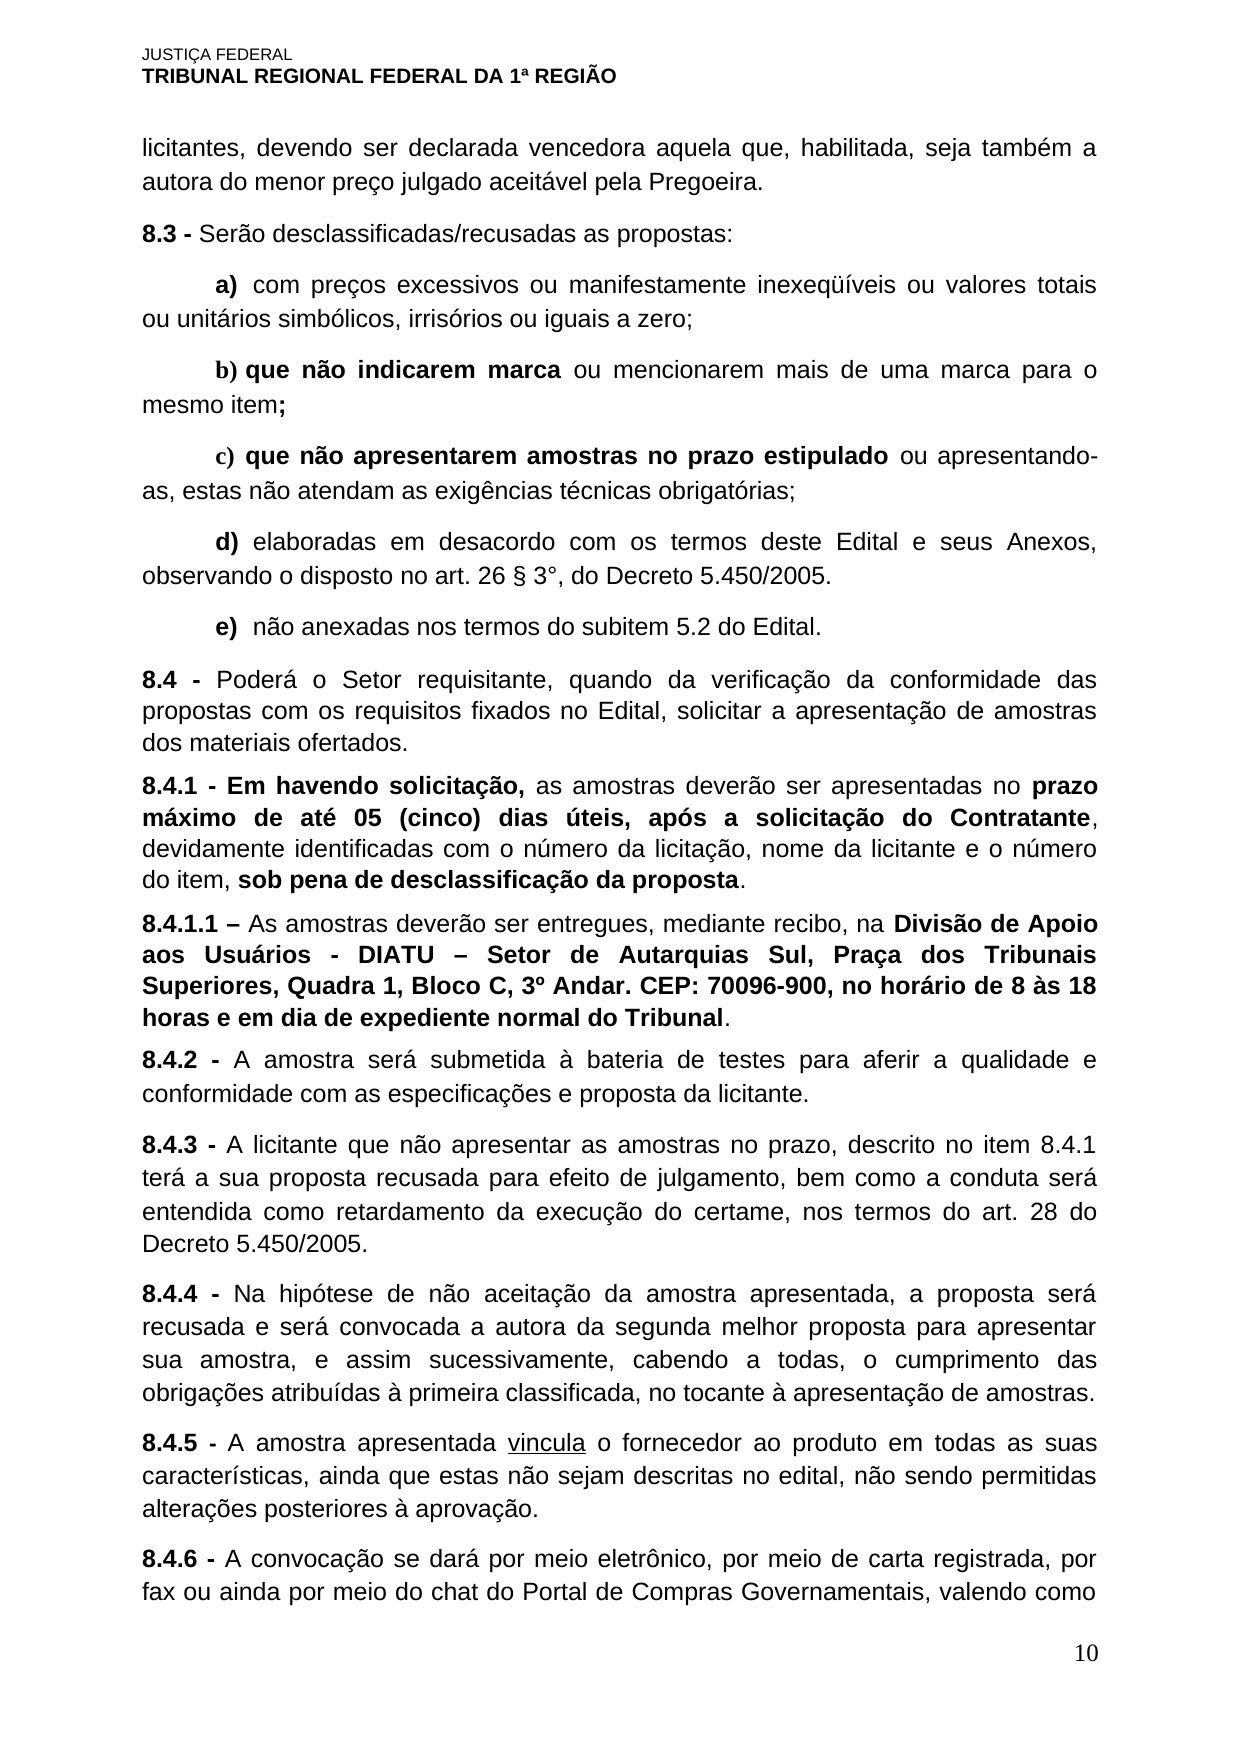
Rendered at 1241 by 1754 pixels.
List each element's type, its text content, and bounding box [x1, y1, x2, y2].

list elaboradas em desacordo com os termos deste Edital e seus Anexos, observando o disposto no art. 26 § 3°, do Decreto 5.450/2005. [142, 527, 1098, 590]
text 8.4.2 - A amostra será submetida à bateria de testes para aferir a qualidade e conformidade com as especificações e proposta da licitante. [142, 1045, 1098, 1108]
list que não apresentarem amostras no prazo estipulado ou apresentando-as, estas não atendam as exigências técnicas obrigatórias; [142, 441, 1098, 504]
text 8.4.6 - A convocação se dará por meio eletrônico, por meio de carta registrada, por fax ou ainda por meio do chat do Portal de Compras Governamentais, valendo como [142, 1544, 1098, 1605]
text 8.4.4 - Na hipótese de não aceitação da amostra apresentada, a proposta será recusada e será convocada a autora da segunda melhor proposta para apresentar sua amostra, e assim sucessivamente, cabendo a todas, o cumprimento das obrigações atribuídas à primeira classificada, no tocante à apresentação de amostras. [142, 1279, 1098, 1407]
list com preços excessivos ou manifestamente inexeqüíveis ou valores totais ou unitários simbólicos, irrisórios ou iguais a zero; [142, 270, 1098, 333]
text 8.3 - Serão desclassificadas/recusadas as propostas: [142, 218, 1098, 247]
text 8.4.1.1 – As amostras deverão ser entregues, mediante recibo, na Divisão de Apoio aos Usuários - DIATU – Setor de Autarquias Sul, Praça dos Tribunais Superiores, Quadra 1, Bloco C, 3º Andar. CEP: 70096-900, no horário de 8 às 18 horas e em dia de expediente normal do Tribunal. [142, 907, 1098, 1032]
list não anexadas nos termos do subitem 5.2 do Edital. [142, 612, 1098, 641]
text 8.4 - Poderá o Setor requisitante, quando da verificação da conformidade das propostas com os requisitos fixados no Edital, solicitar a apresentação de amostras dos materiais ofertados. [142, 663, 1098, 757]
text 8.4.3 - A licitante que não apresentar as amostras no prazo, descrito no item 8.4.1 terá a sua proposta recusada para efeito de julgamento, bem como a conduta será entendida como retardamento da execução do certame, nos termos do art. 28 do Decreto 5.450/2005. [142, 1130, 1098, 1258]
text 8.4.1 - Em havendo solicitação, as amostras deverão ser apresentadas no prazo máximo de até 05 (cinco) dias úteis, após a solicitação do Contratante, devidamente identificadas com o número da licitação, nome da licitante e o número do item, sob pena de desclassificação da proposta. [142, 770, 1098, 895]
text 8.4.5 - A amostra apresentada vincula o fornecedor ao produto em todas as suas características, ainda que estas não sejam descritas no edital, não sendo permitidas alterações posteriores à aprovação. [142, 1428, 1098, 1523]
text licitantes, devendo ser declarada vencedora aquela que, habilitada, seja também a autora do menor preço julgado aceitável pela Pregoeira. [142, 133, 1098, 196]
list que não indicarem marca ou mencionarem mais de uma marca para o mesmo item; [142, 355, 1098, 419]
